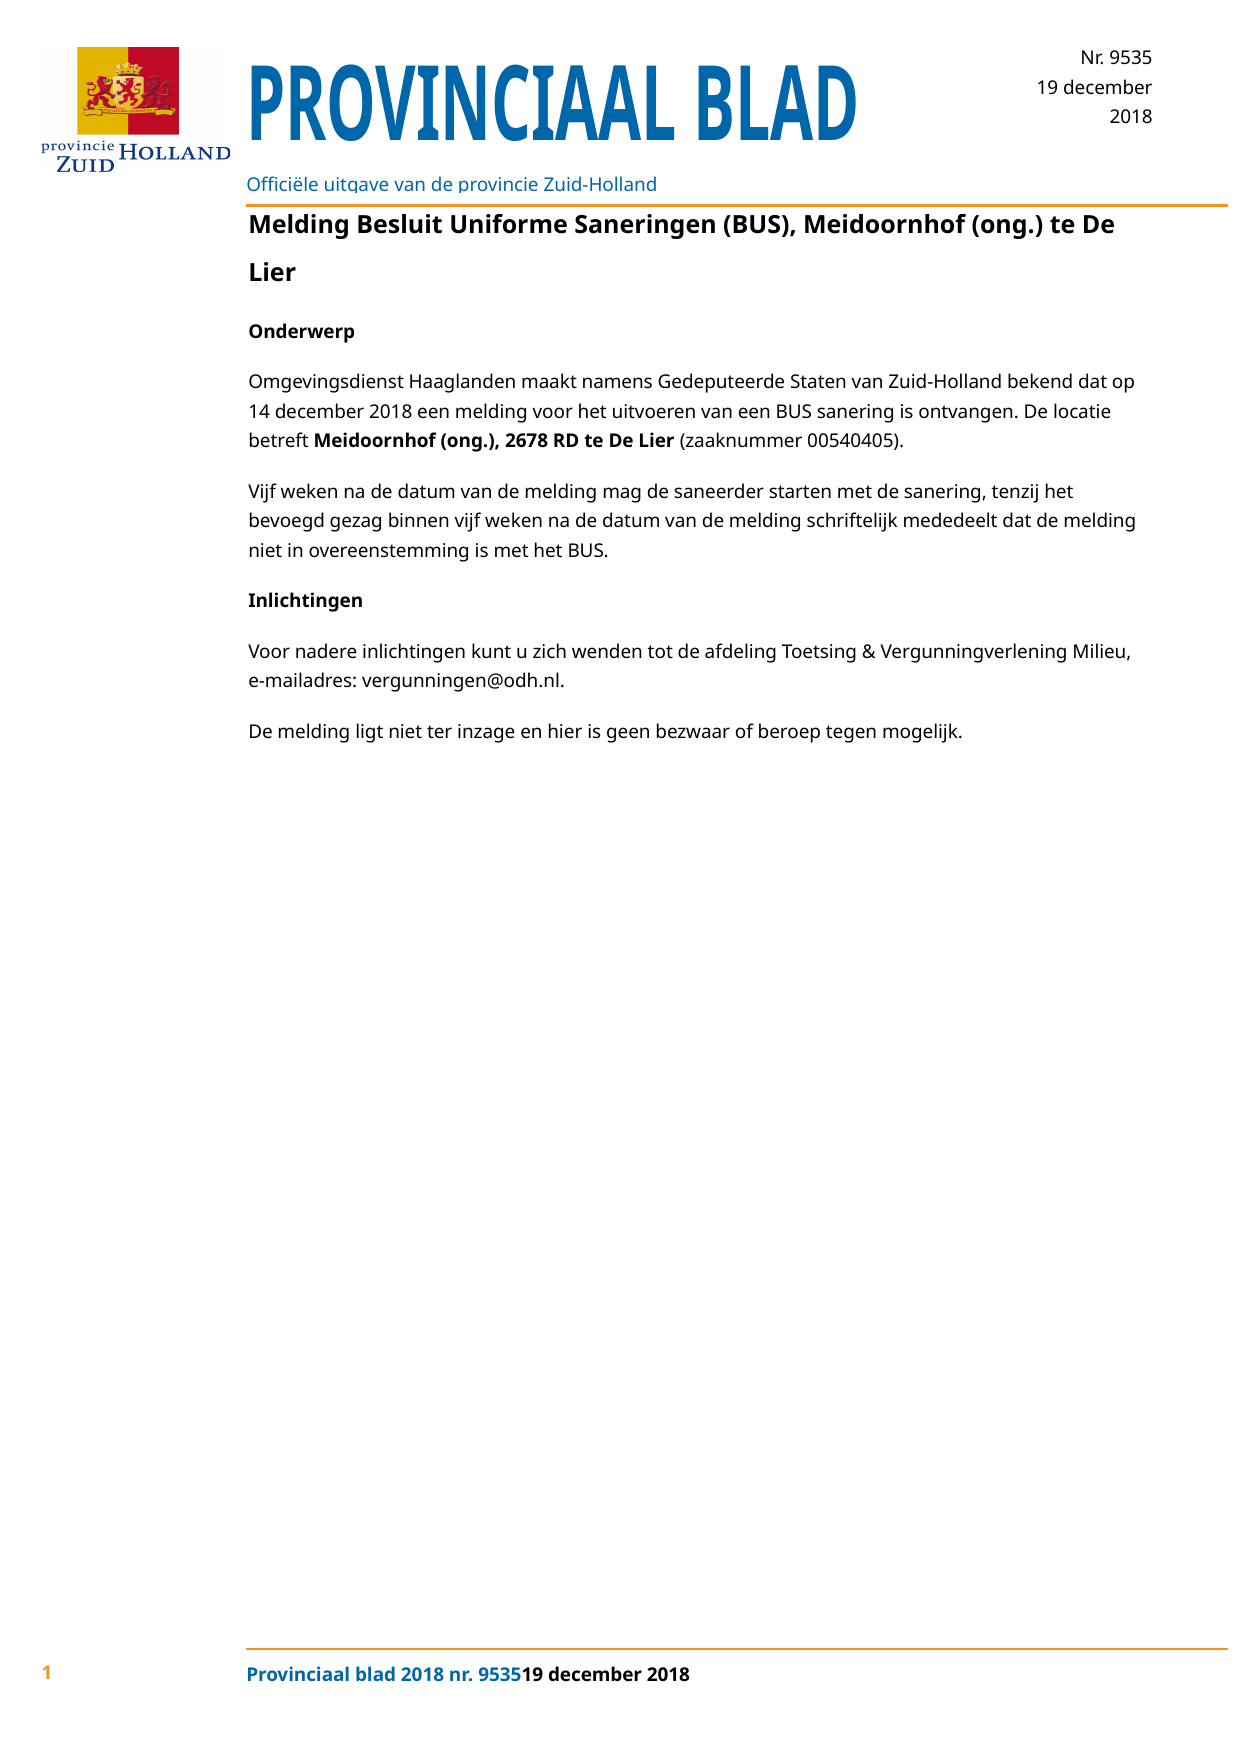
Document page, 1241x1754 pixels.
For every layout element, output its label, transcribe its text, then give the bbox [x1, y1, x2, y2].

text Inlichtingen [248, 587, 1152, 613]
text Vijf weken na de datum van de melding mag de saneerder starten met de sanering, tenzij het bevoegd gezag binnen vijf weken na de datum van de melding schriftelijk mededeelt dat de melding niet in overeenstemming is met het BUS. [248, 478, 1152, 563]
picture [41, 47, 231, 172]
text Onderwerp [248, 318, 1152, 344]
text Omgevingsdienst Haaglanden maakt namens Gedeputeerde Staten van Zuid-Holland bekend dat op 14 december 2018 een melding voor het uitvoeren van een BUS sanering is ontvangen. De locatie betreft Meidoornhof (ong.), 2678 RD te De Lier (zaaknummer 00540405). [248, 368, 1152, 453]
text Voor nadere inlichtingen kunt u zich wenden tot de afdeling Toetsing & Vergunningverlening Milieu, e-mailadres: vergunningen@odh.nl. [248, 638, 1152, 693]
text De melding ligt niet ter inzage en hier is geen bezwaar of beroep tegen mogelijk. [248, 718, 1152, 744]
text Melding Besluit Uniforme Saneringen (BUS), Meidoornhof (ong.) te De Lier [248, 207, 1152, 288]
